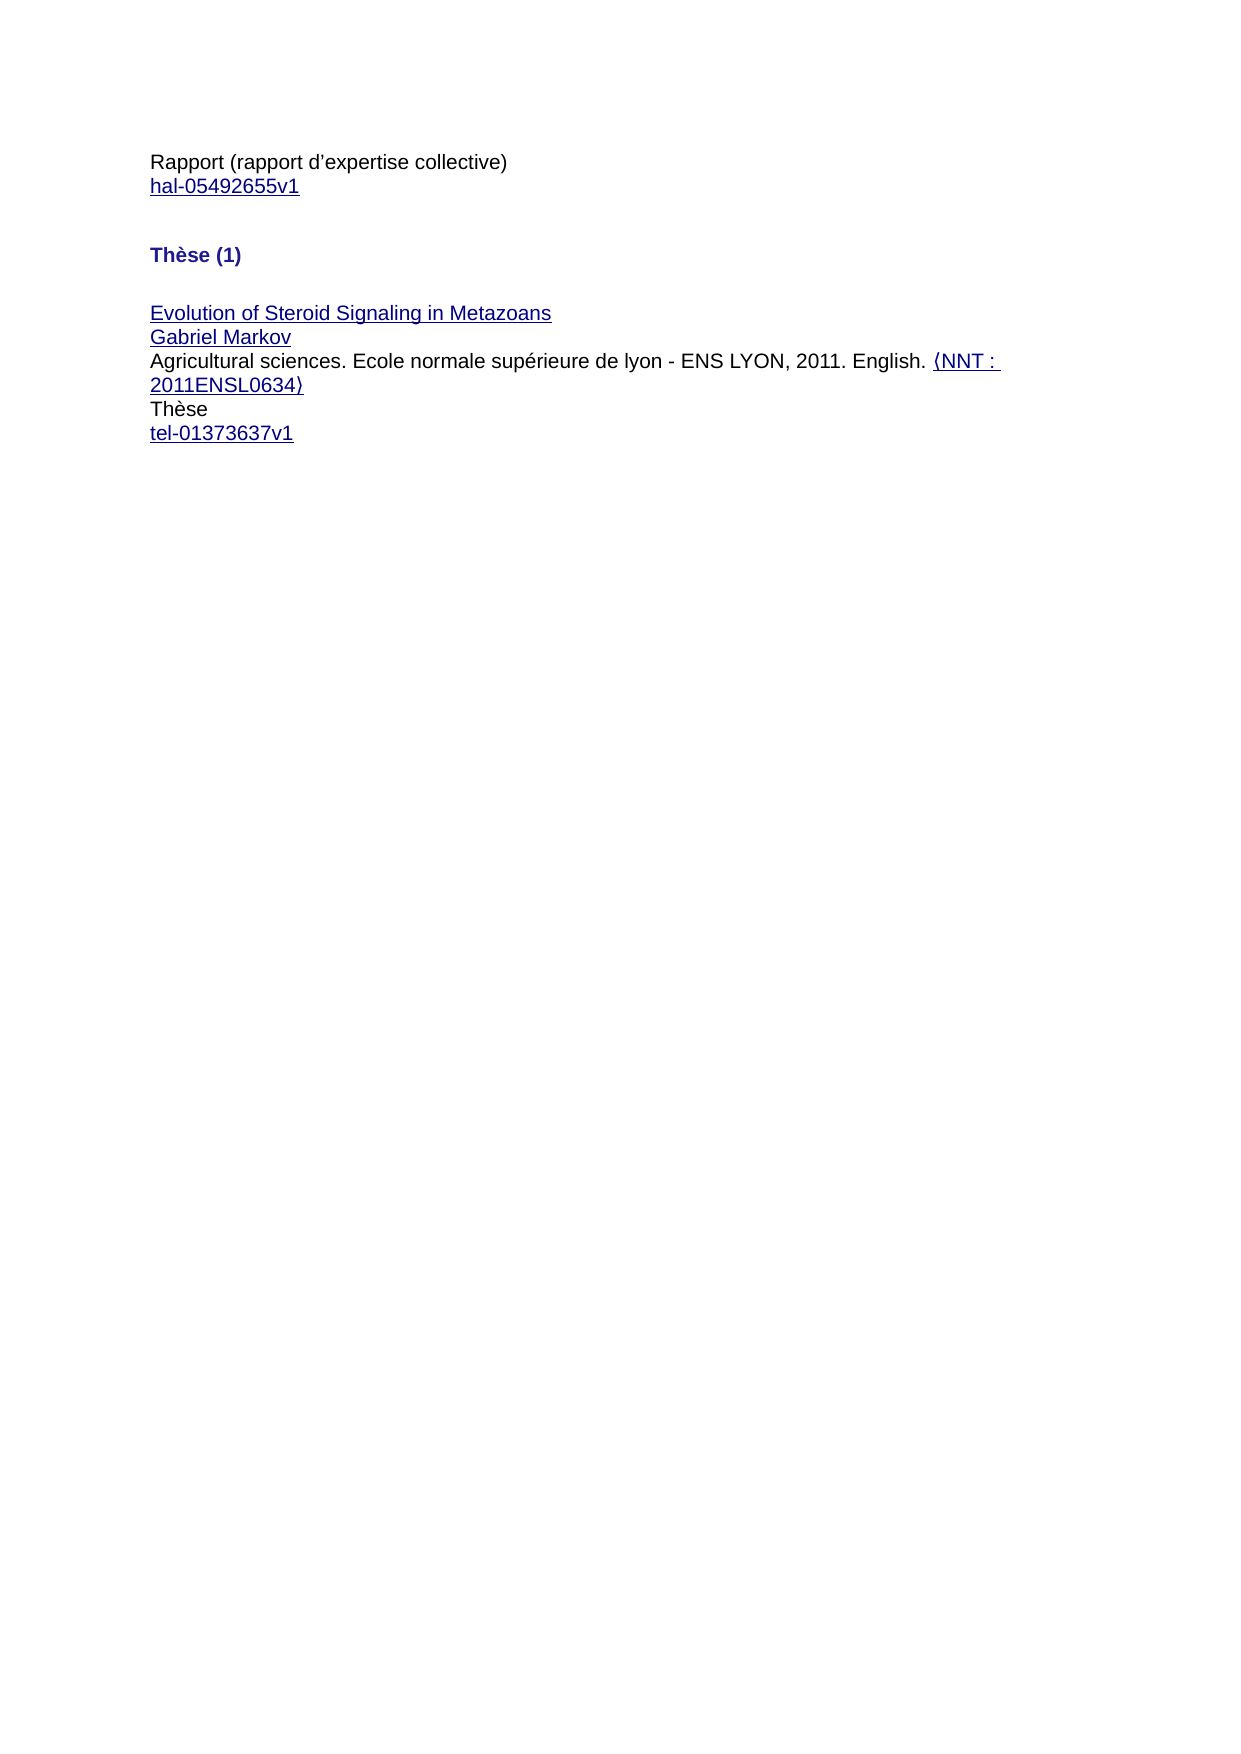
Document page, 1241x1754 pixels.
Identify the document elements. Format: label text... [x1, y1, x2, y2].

table_header Rapport (rapport d’expertise collective) hal-05492655v1 [150, 150, 1090, 198]
subtitle Thèse (1) [150, 243, 1090, 267]
table_header Evolution of Steroid Signaling in Metazoans Gabriel Markov Agricultural sciences. Ecole normale supérieure de lyon - ENS LYON, 2011. English. ⟨NNT : 2011ENSL0634⟩ Thèse tel-01373637v1 [150, 301, 1090, 445]
